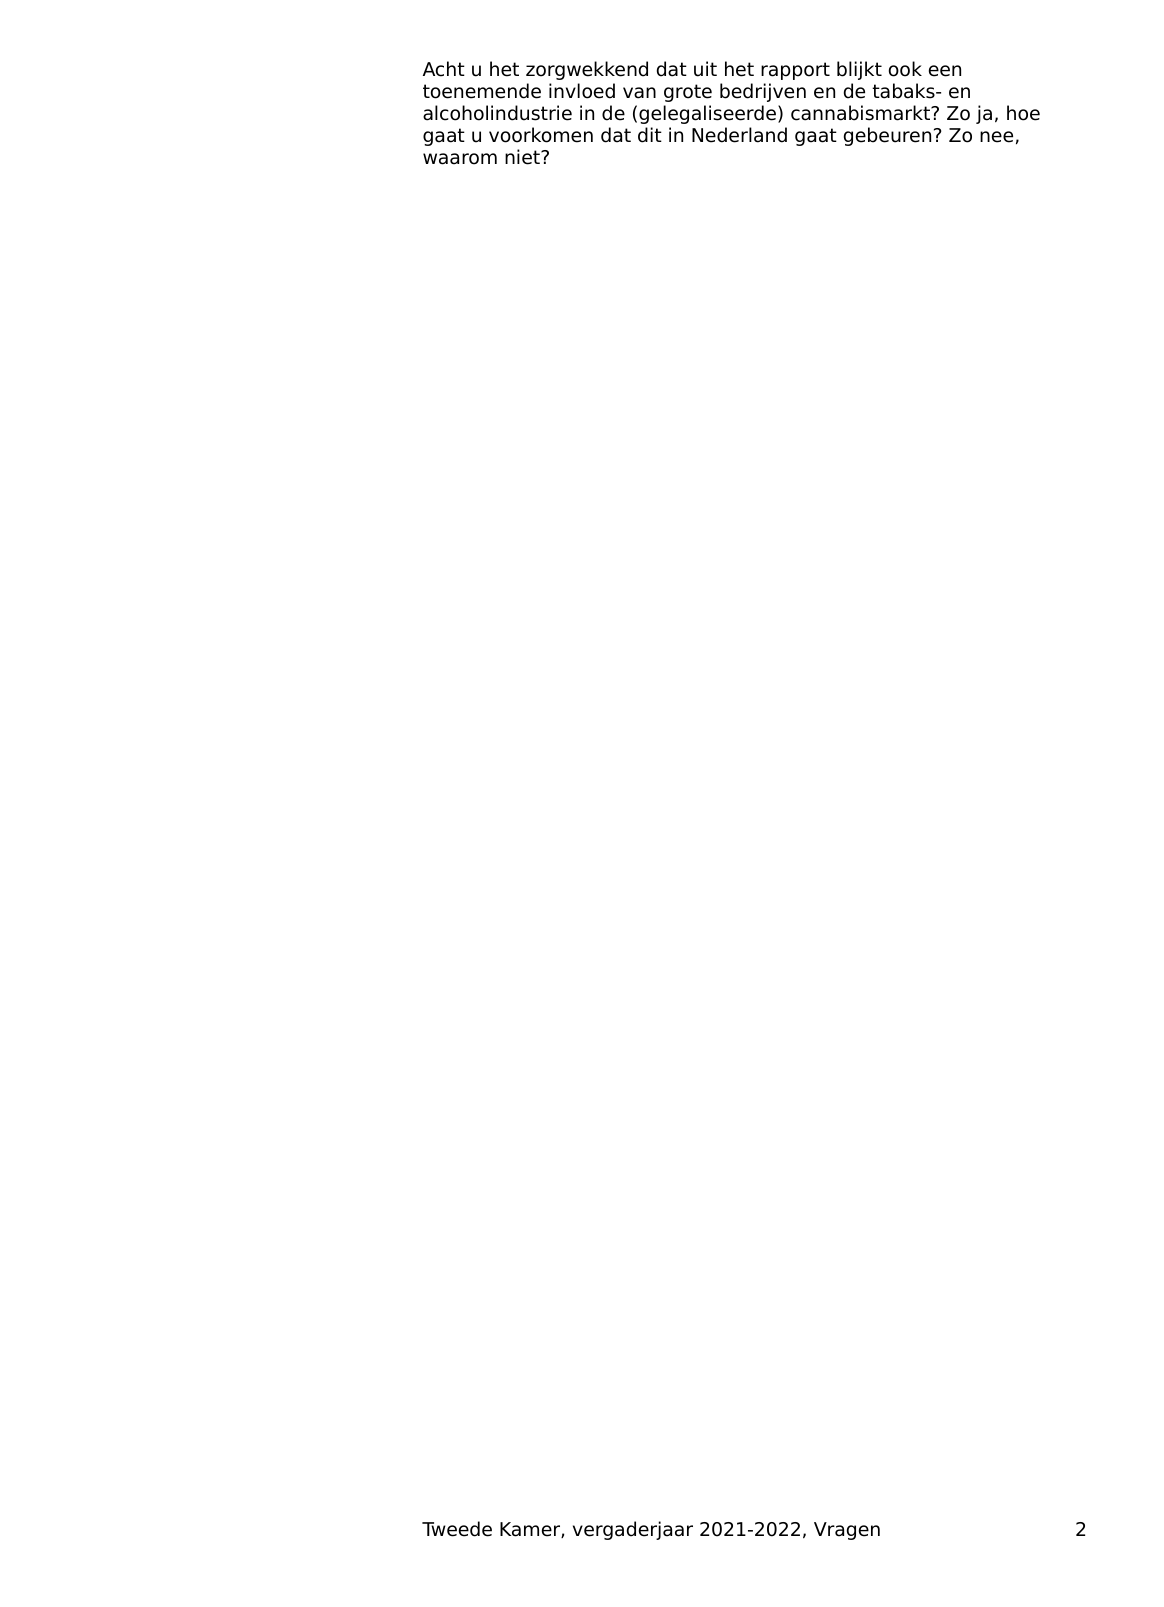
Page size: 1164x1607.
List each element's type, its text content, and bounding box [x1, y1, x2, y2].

text Acht u het zorgwekkend dat uit het rapport blijkt ook een toenemende invloed van grote bedrijven en de tabaks- en alcoholindustrie in de (gelegaliseerde) cannabismarkt? Zo ja, hoe gaat u voorkomen dat dit in Nederland gaat gebeuren? Zo nee, waarom niet? [422, 59, 1087, 169]
